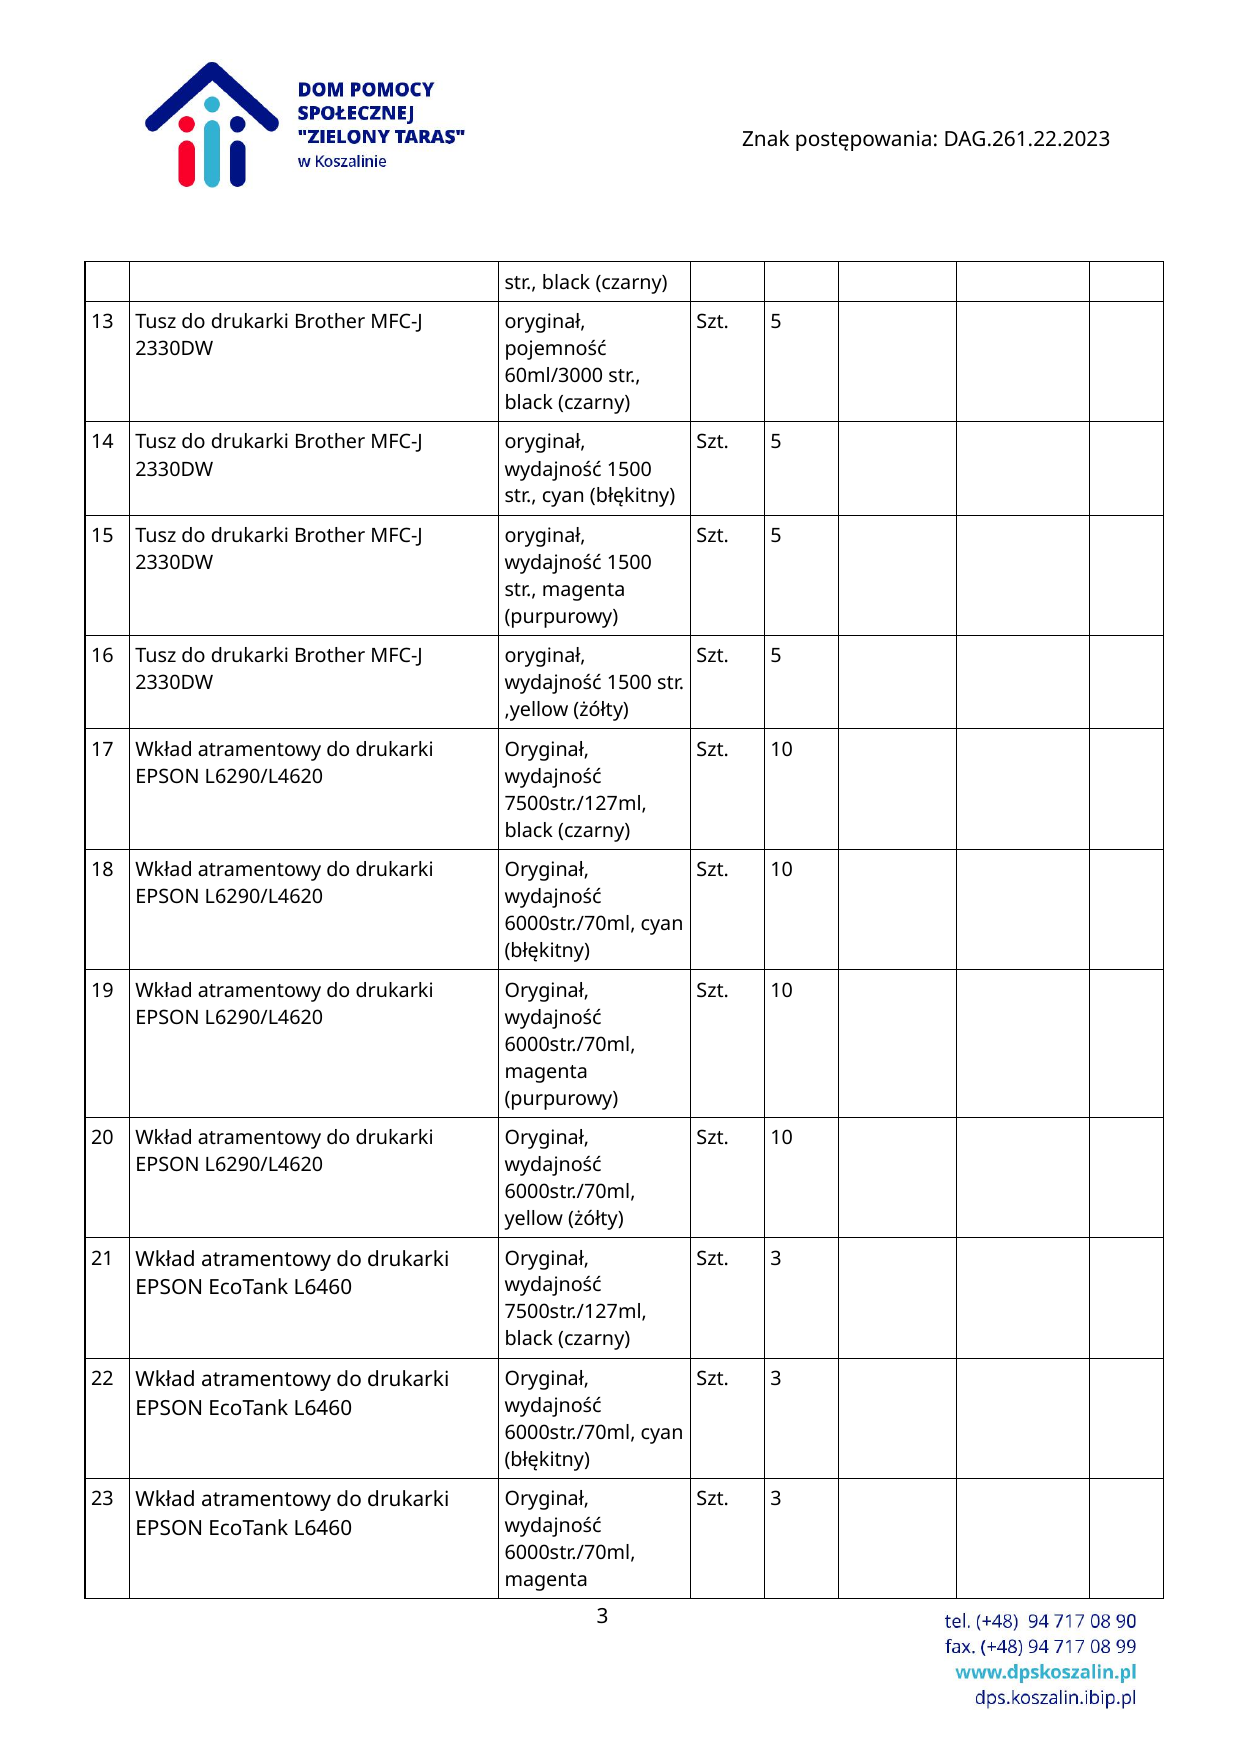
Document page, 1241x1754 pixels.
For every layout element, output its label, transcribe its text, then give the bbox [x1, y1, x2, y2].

table_cell [691, 262, 764, 301]
table_cell Szt. [691, 850, 764, 969]
table_cell 10 [765, 850, 838, 969]
table_cell [839, 516, 956, 635]
table_cell [957, 302, 1089, 421]
table_cell [839, 1238, 956, 1357]
table_cell [1090, 516, 1163, 635]
table_cell Tusz do drukarki Brother MFC-J 2330DW [130, 516, 498, 635]
table_cell str., black (czarny) [499, 262, 690, 301]
table_cell 23 [86, 1479, 129, 1598]
table_cell Oryginał, wydajność 7500str./127ml, black (czarny) [499, 1238, 690, 1357]
table_cell 18 [86, 850, 129, 969]
table_cell [839, 302, 956, 421]
table_cell 19 [86, 970, 129, 1117]
table_cell Wkład atramentowy do drukarki EPSON EcoTank L6460 [130, 1359, 498, 1478]
table_cell [957, 1118, 1089, 1237]
table_cell [957, 729, 1089, 849]
table_cell 3 [765, 1359, 838, 1478]
table_cell Wkład atramentowy do drukarki EPSON L6290/L4620 [130, 729, 498, 849]
table_cell 3 [765, 1479, 838, 1598]
table_cell Oryginał, wydajność 6000str./70ml, magenta (purpurowy) [499, 970, 690, 1117]
table_cell Oryginał, wydajność 6000str./70ml, cyan (błękitny) [499, 1359, 690, 1478]
table_cell [957, 970, 1089, 1117]
table_cell [839, 1118, 956, 1237]
table_cell [1090, 636, 1163, 728]
table_cell [839, 422, 956, 514]
table_cell 5 [765, 636, 838, 728]
table_cell [957, 850, 1089, 969]
table_cell Wkład atramentowy do drukarki EPSON EcoTank L6460 [130, 1479, 498, 1598]
table_cell 5 [765, 302, 838, 421]
table_cell [839, 1359, 956, 1478]
table_cell [86, 262, 129, 301]
table_cell [1090, 1238, 1163, 1357]
table_cell [1090, 1359, 1163, 1478]
table_cell Szt. [691, 970, 764, 1117]
table_cell Tusz do drukarki Brother MFC-J 2330DW [130, 422, 498, 514]
table_cell oryginał, wydajność 1500 str., magenta (purpurowy) [499, 516, 690, 635]
table_cell Oryginał, wydajność 7500str./127ml, black (czarny) [499, 729, 690, 849]
table_cell Szt. [691, 729, 764, 849]
table_cell 21 [86, 1238, 129, 1357]
table_cell 3 [765, 1238, 838, 1357]
table_cell Oryginał, wydajność 6000str./70ml, magenta [499, 1479, 690, 1598]
table_cell [839, 262, 956, 301]
table_cell Szt. [691, 422, 764, 514]
table_cell [1090, 302, 1163, 421]
table_cell oryginał, wydajność 1500 str. ,yellow (żółty) [499, 636, 690, 728]
table_cell [1090, 1118, 1163, 1237]
table_cell Szt. [691, 1359, 764, 1478]
table_cell [957, 516, 1089, 635]
table_cell 14 [86, 422, 129, 514]
table_cell 5 [765, 516, 838, 635]
table_cell Szt. [691, 516, 764, 635]
table_cell Szt. [691, 1479, 764, 1598]
table_cell [1090, 422, 1163, 514]
table_cell 13 [86, 302, 129, 421]
table_cell [839, 729, 956, 849]
table_cell [1090, 1479, 1163, 1598]
table_cell [957, 422, 1089, 514]
table_cell Wkład atramentowy do drukarki EPSON L6290/L4620 [130, 970, 498, 1117]
table_cell Szt. [691, 1238, 764, 1357]
table_cell Oryginał, wydajność 6000str./70ml, cyan (błękitny) [499, 850, 690, 969]
table_cell 10 [765, 729, 838, 849]
table_cell [839, 1479, 956, 1598]
table_cell 16 [86, 636, 129, 728]
table_cell Szt. [691, 636, 764, 728]
table_cell [957, 1238, 1089, 1357]
table_cell [1090, 850, 1163, 969]
table_cell [130, 262, 498, 301]
table_cell [839, 850, 956, 969]
table_cell Wkład atramentowy do drukarki EPSON EcoTank L6460 [130, 1238, 498, 1357]
table_cell Oryginał, wydajność 6000str./70ml, yellow (żółty) [499, 1118, 690, 1237]
table_cell [1090, 262, 1163, 301]
table_cell [839, 636, 956, 728]
table_cell [957, 1359, 1089, 1478]
table_cell 22 [86, 1359, 129, 1478]
table_cell Tusz do drukarki Brother MFC-J 2330DW [130, 636, 498, 728]
table_cell [957, 1479, 1089, 1598]
table_cell 17 [86, 729, 129, 849]
table_cell Wkład atramentowy do drukarki EPSON L6290/L4620 [130, 1118, 498, 1237]
table_cell [1090, 729, 1163, 849]
table_cell [839, 970, 956, 1117]
table_cell 10 [765, 970, 838, 1117]
table_cell 20 [86, 1118, 129, 1237]
table_cell [957, 262, 1089, 301]
table_cell 5 [765, 422, 838, 514]
table_cell oryginał, wydajność 1500 str., cyan (błękitny) [499, 422, 690, 514]
table_cell Szt. [691, 302, 764, 421]
table_cell [1090, 970, 1163, 1117]
table_cell Wkład atramentowy do drukarki EPSON L6290/L4620 [130, 850, 498, 969]
table_cell 15 [86, 516, 129, 635]
table_cell Tusz do drukarki Brother MFC-J 2330DW [130, 302, 498, 421]
table_cell [765, 262, 838, 301]
table_cell [957, 636, 1089, 728]
table_cell oryginał, pojemność 60ml/3000 str., black (czarny) [499, 302, 690, 421]
table_cell 10 [765, 1118, 838, 1237]
table_cell Szt. [691, 1118, 764, 1237]
